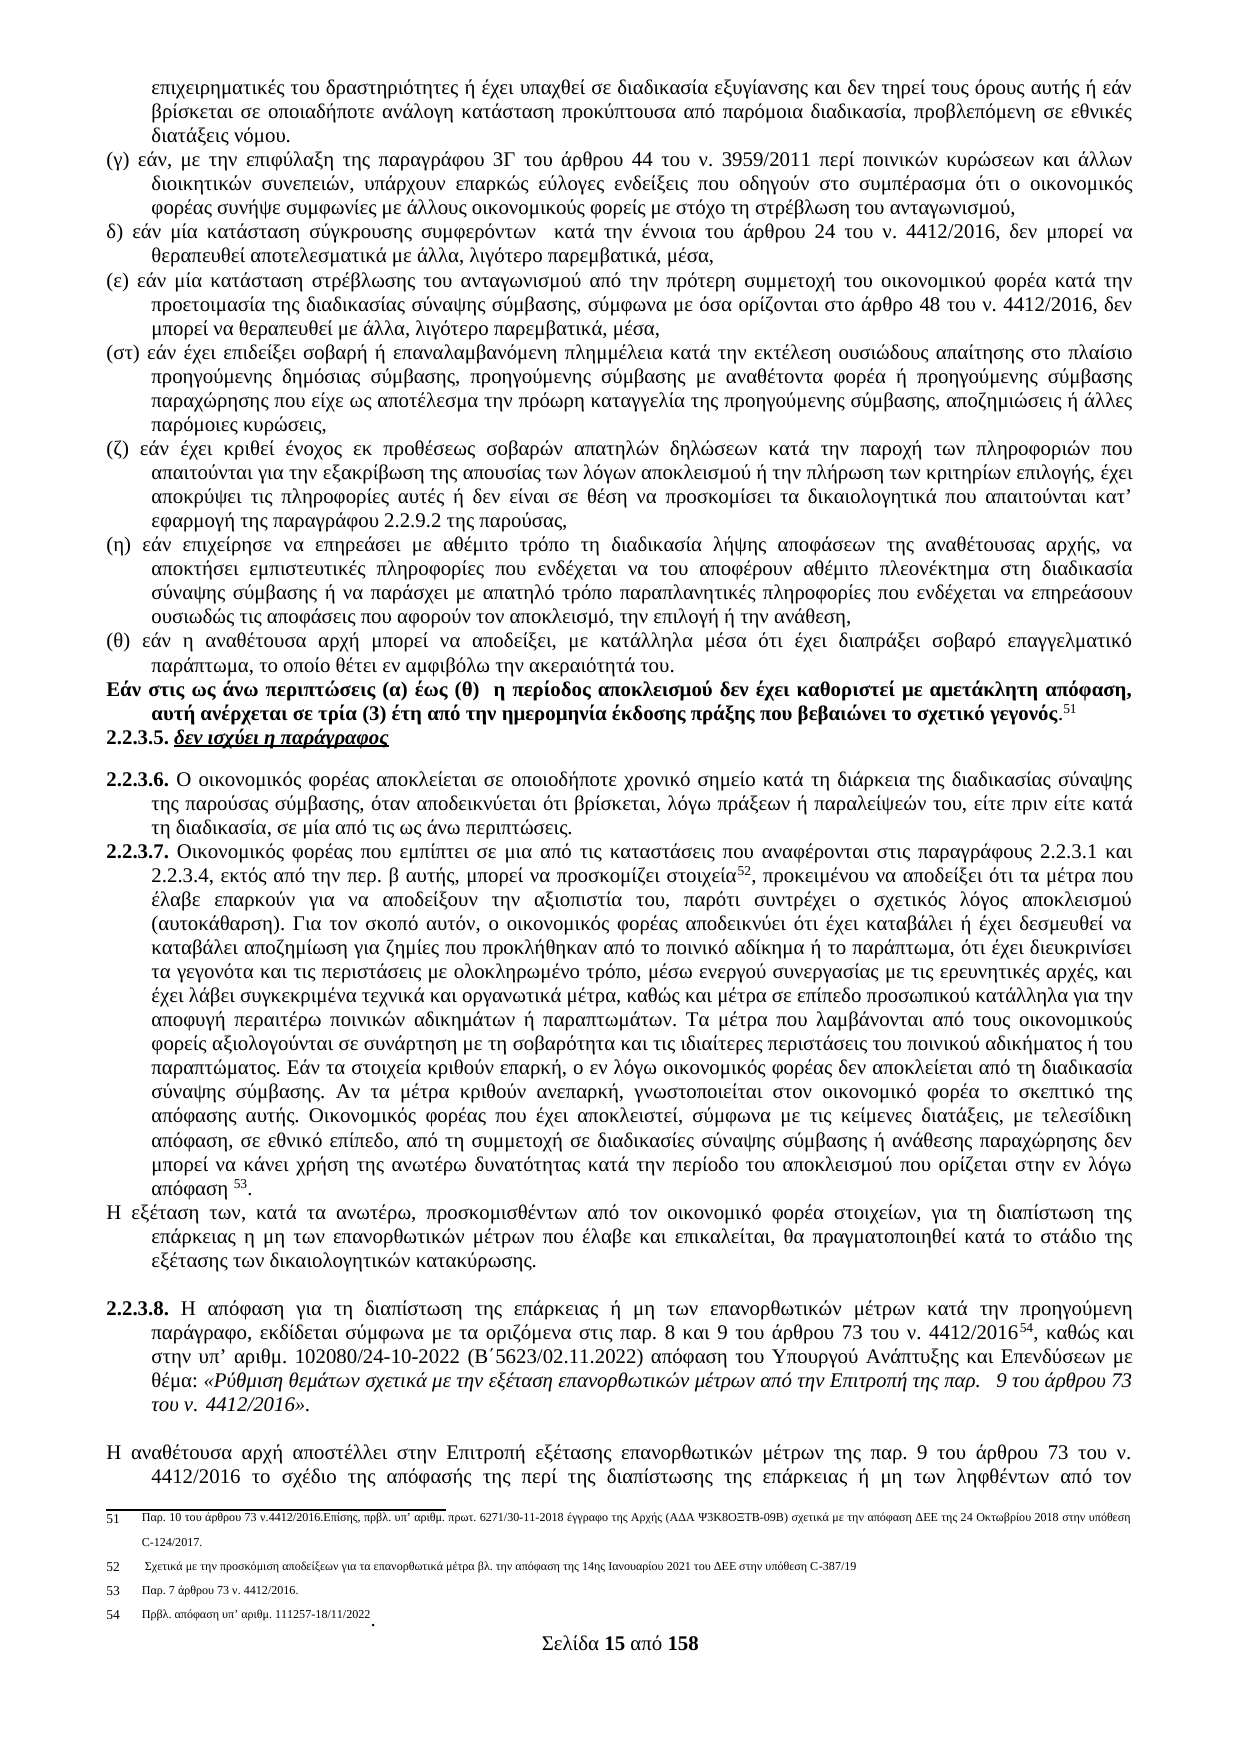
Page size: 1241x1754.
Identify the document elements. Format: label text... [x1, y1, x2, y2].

list (ε) εάν μία κατάσταση στρέβλωσης του ανταγωνισμού από την πρότερη συμμετοχή του οικονομικού φορέα κατά την προετοιμασία της διαδικασίας σύναψης σύμβασης, σύμφωνα με όσα ορίζονται στο άρθρο 48 του ν. 4412/2016, δεν μπορεί να θεραπευθεί με άλλα, λιγότερο παρεμβατικά, μέσα, [106, 267, 1134, 340]
list 2.2.3.7. Οικονομικός φορέας που εμπίπτει σε μια από τις καταστάσεις που αναφέρονται στις παραγράφους 2.2.3.1 και 2.2.3.4, εκτός από την περ. β αυτής, μπορεί να προσκομίζει στοιχεία, προκειμένου να αποδείξει ότι τα μέτρα που έλαβε επαρκούν για να αποδείξουν την αξιοπιστία του, παρότι συντρέχει ο σχετικός λόγος αποκλεισμού (αυτoκάθαρση). Για τον σκοπό αυτόν, ο οικονομικός φορέας αποδεικνύει ότι έχει καταβάλει ή έχει δεσμευθεί να καταβάλει αποζημίωση για ζημίες που προκλήθηκαν από το ποινικό αδίκημα ή το παράπτωμα, ότι έχει διευκρινίσει τα γεγονότα και τις περιστάσεις με ολοκληρωμένο τρόπο, μέσω ενεργού συνεργασίας με τις ερευνητικές αρχές, και έχει λάβει συγκεκριμένα τεχνικά και οργανωτικά μέτρα, καθώς και μέτρα σε επίπεδο προσωπικού κατάλληλα για την αποφυγή περαιτέρω ποινικών αδικημάτων ή παραπτωμάτων. Τα μέτρα που λαμβάνονται από τους οικονομικούς φορείς αξιολογούνται σε συνάρτηση με τη σοβαρότητα και τις ιδιαίτερες περιστάσεις του ποινικού αδικήματος ή του παραπτώματος. Εάν τα στοιχεία κριθούν επαρκή, ο εν λόγω οικονομικός φορέας δεν αποκλείεται από τη διαδικασία σύναψης σύμβασης. Αν τα μέτρα κριθούν ανεπαρκή, γνωστοποιείται στον οικονομικό φορέα το σκεπτικό της απόφασης αυτής. Οικονομικός φορέας που έχει αποκλειστεί, σύμφωνα με τις κείμενες διατάξεις, με τελεσίδικη απόφαση, σε εθνικό επίπεδο, από τη συμμετοχή σε διαδικασίες σύναψης σύμβασης ή ανάθεσης παραχώρησης δεν μπορεί να κάνει χρήση της ανωτέρω δυνατότητας κατά την περίοδο του αποκλεισμού που ορίζεται στην εν λόγω απόφαση . [106, 839, 1134, 1200]
list (γ) εάν, με την επιφύλαξη της παραγράφου 3Γ του άρθρου 44 του ν. 3959/2011 περί ποινικών κυρώσεων και άλλων διοικητικών συνεπειών, υπάρχουν επαρκώς εύλογες ενδείξεις που οδηγούν στο συμπέρασμα ότι ο οικονομικός φορέας συνήψε συμφωνίες με άλλους οικονομικούς φορείς με στόχο τη στρέβλωση του ανταγωνισμού, [106, 147, 1134, 219]
list Σχετικά με την προσκόμιση αποδείξεων για τα επανορθωτικά μέτρα βλ. την απόφαση της 14ης Ιανουαρίου 2021 του ΔΕΕ στην υπόθεση C‑387/19 [106, 1559, 1134, 1583]
list δ) εάν μία κατάσταση σύγκρουσης συμφερόντων κατά την έννοια του άρθρου 24 του ν. 4412/2016, δεν μπορεί να θεραπευθεί αποτελεσματικά με άλλα, λιγότερο παρεμβατικά, μέσα, [106, 219, 1134, 267]
list Παρ. 7 άρθρου 73 ν. 4412/2016. [106, 1583, 1134, 1607]
list Εάν στις ως άνω περιπτώσεις (α) έως (θ) η περίοδος αποκλεισμού δεν έχει καθοριστεί με αμετάκλητη απόφαση, αυτή ανέρχεται σε τρία (3) έτη από την ημερομηνία έκδοσης πράξης που βεβαιώνει το σχετικό γεγονός. [106, 677, 1134, 725]
list 2.2.3.6. Ο οικονομικός φορέας αποκλείεται σε οποιοδήποτε χρονικό σημείο κατά τη διάρκεια της διαδικασίας σύναψης της παρούσας σύμβασης, όταν αποδεικνύεται ότι βρίσκεται, λόγω πράξεων ή παραλείψεών του, είτε πριν είτε κατά τη διαδικασία, σε μία από τις ως άνω περιπτώσεις. [106, 767, 1134, 839]
list επιχειρηματικές του δραστηριότητες ή έχει υπαχθεί σε διαδικασία εξυγίανσης και δεν τηρεί τους όρους αυτής ή εάν βρίσκεται σε οποιαδήποτε ανάλογη κατάσταση προκύπτουσα από παρόμοια διαδικασία, προβλεπόμενη σε εθνικές διατάξεις νόμου. [106, 75, 1134, 147]
list Πρβλ. απόφαση υπ’ αριθμ. 111257-18/11/2022. [106, 1607, 1134, 1631]
list (ζ) εάν έχει κριθεί ένοχος εκ προθέσεως σοβαρών απατηλών δηλώσεων κατά την παροχή των πληροφοριών που απαιτούνται για την εξακρίβωση της απουσίας των λόγων αποκλεισμού ή την πλήρωση των κριτηρίων επιλογής, έχει αποκρύψει τις πληροφορίες αυτές ή δεν είναι σε θέση να προσκομίσει τα δικαιολογητικά που απαιτούνται κατ’ εφαρμογή της παραγράφου 2.2.9.2 της παρούσας, [106, 436, 1134, 532]
list Παρ. 10 του άρθρου 73 ν.4412/2016.Επίσης, πρβλ. υπ’ αριθμ. πρωτ. 6271/30-11-2018 έγγραφο της Αρχής (ΑΔΑ Ψ3Κ8ΟΞΤΒ-09Β) σχετικά με την απόφαση ΔΕΕ της 24 Οκτωβρίου 2018 στην υπόθεση C-124/2017. [106, 1511, 1134, 1559]
list (η) εάν επιχείρησε να επηρεάσει με αθέμιτο τρόπο τη διαδικασία λήψης αποφάσεων της αναθέτουσας αρχής, να αποκτήσει εμπιστευτικές πληροφορίες που ενδέχεται να του αποφέρουν αθέμιτο πλεονέκτημα στη διαδικασία σύναψης σύμβασης ή να παράσχει με απατηλό τρόπο παραπλανητικές πληροφορίες που ενδέχεται να επηρεάσουν ουσιωδώς τις αποφάσεις που αφορούν τον αποκλεισμό, την επιλογή ή την ανάθεση, [106, 532, 1134, 628]
list (θ) εάν η αναθέτουσα αρχή μπορεί να αποδείξει, με κατάλληλα μέσα ότι έχει διαπράξει σοβαρό επαγγελματικό παράπτωμα, το οποίο θέτει εν αμφιβόλω την ακεραιότητά του. [106, 628, 1134, 677]
list 2.2.3.5. δεν ισχύει η παράγραφος [106, 725, 1134, 749]
list (στ) εάν έχει επιδείξει σοβαρή ή επαναλαμβανόμενη πλημμέλεια κατά την εκτέλεση ουσιώδους απαίτησης στο πλαίσιο προηγούμενης δημόσιας σύμβασης, προηγούμενης σύμβασης με αναθέτοντα φορέα ή προηγούμενης σύμβασης παραχώρησης που είχε ως αποτέλεσμα την πρόωρη καταγγελία της προηγούμενης σύμβασης, αποζημιώσεις ή άλλες παρόμοιες κυρώσεις, [106, 340, 1134, 436]
list Η αναθέτουσα αρχή αποστέλλει στην Επιτροπή εξέτασης επανορθωτικών μέτρων της παρ. 9 του άρθρου 73 του ν. 4412/2016 το σχέδιο της απόφασής της περί της διαπίστωσης της επάρκειας ή μη των ληφθέντων από τον [106, 1440, 1134, 1488]
list Η εξέταση των, κατά τα ανωτέρω, προσκομισθέντων από τον οικονομικό φορέα στοιχείων, για τη διαπίστωση της επάρκειας η μη των επανορθωτικών μέτρων που έλαβε και επικαλείται, θα πραγματοποιηθεί κατά το στάδιο της εξέτασης των δικαιολογητικών κατακύρωσης. [106, 1200, 1134, 1272]
list 2.2.3.8. Η απόφαση για τη διαπίστωση της επάρκειας ή μη των επανορθωτικών μέτρων κατά την προηγούμενη παράγραφο, εκδίδεται σύμφωνα με τα οριζόμενα στις παρ. 8 και 9 του άρθρου 73 του ν. 4412/2016, καθώς και στην υπ’ αριθμ. 102080/24-10-2022 (Β΄5623/02.11.2022) απόφαση του Υπουργού Ανάπτυξης και Επενδύσεων με θέμα: «Ρύθμιση θεμάτων σχετικά με την εξέταση επανορθωτικών μέτρων από την Επιτροπή της παρ. 9 του άρθρου 73 του ν. 4412/2016». [106, 1296, 1134, 1416]
